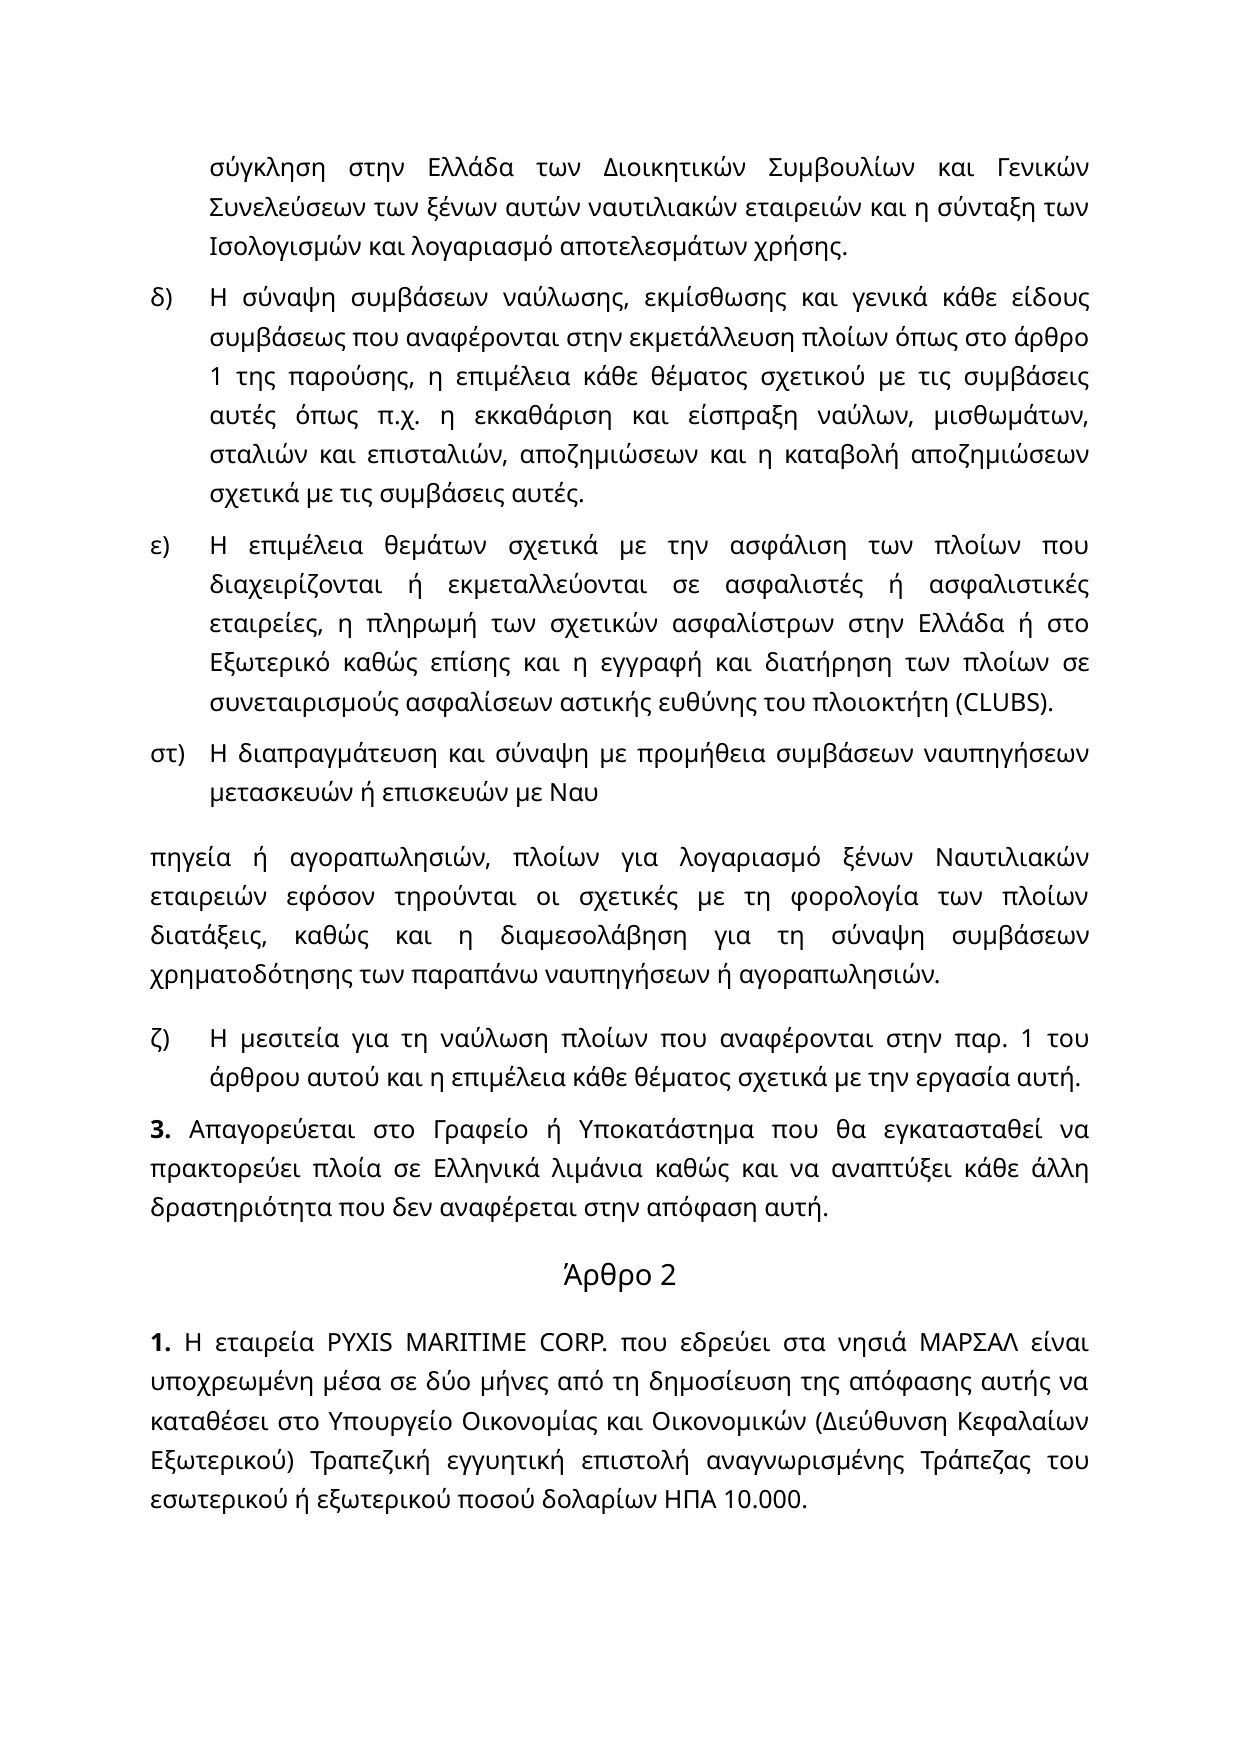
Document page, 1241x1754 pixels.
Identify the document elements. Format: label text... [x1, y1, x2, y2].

list δ) Η σύναψη συμβάσεων ναύλωσης, εκμίσθωσης και γενικά κάθε είδους συμβάσεως που αναφέρονται στην εκμετάλλευση πλοίων όπως στο άρθρο 1 της παρούσης, η επιμέλεια κάθε θέματος σχετικού με τις συμβάσεις αυτές όπως π.χ. η εκκαθάριση και είσπραξη ναύλων, μισθωμάτων, σταλιών και επισταλιών, αποζημιώσεων και η καταβολή αποζημιώσεων σχετικά με τις συμβάσεις αυτές. [150, 280, 1090, 510]
list ζ) Η μεσιτεία για τη ναύλωση πλοίων που αναφέρονται στην παρ. 1 του άρθρου αυτού και η επιμέλεια κάθε θέματος σχετικά με την εργασία αυτή. [150, 1021, 1090, 1094]
text 3. Απαγορεύεται στο Γραφείο ή Υποκατάστημα που θα εγκατασταθεί να πρακτορεύει πλοία σε Ελληνικά λιμάνια καθώς και να αναπτύξει κάθε άλλη δραστηριότητα που δεν αναφέρεται στην απόφαση αυτή. [150, 1112, 1090, 1224]
subtitle Άρθρο 2 [150, 1254, 1090, 1294]
list σύγκληση στην Ελλάδα των Διοικητικών Συμβουλίων και Γενικών Συνελεύσεων των ξένων αυτών ναυτιλιακών εταιρειών και η σύνταξη των Ισολογισμών και λογαριασμό αποτελεσμάτων χρήσης. [150, 150, 1090, 262]
list ε) Η επιμέλεια θεμάτων σχετικά με την ασφάλιση των πλοίων που διαχειρίζονται ή εκμεταλλεύονται σε ασφαλιστές ή ασφαλιστικές εταιρείες, η πληρωμή των σχετικών ασφαλίστρων στην Ελλάδα ή στο Εξωτερικό καθώς επίσης και η εγγραφή και διατήρηση των πλοίων σε συνεταιρισμούς ασφαλίσεων αστικής ευθύνης του πλοιοκτήτη (CLUBS). [150, 527, 1090, 718]
text πηγεία ή αγοραπωλησιών, πλοίων για λογαριασμό ξένων Ναυτιλιακών εταιρειών εφόσον τηρούνται οι σχετικές με τη φορολογία των πλοίων διατάξεις, καθώς και η διαμεσολάβηση για τη σύναψη συμβάσεων χρηματοδότησης των παραπάνω ναυπηγήσεων ή αγοραπωλησιών. [150, 839, 1090, 991]
text 1. Η εταιρεία PYXIS MARITIME CORP. που εδρεύει στα νησιά ΜΑΡΣΑΛ είναι υποχρεωμένη μέσα σε δύο μήνες από τη δημοσίευση της απόφασης αυτής να καταθέσει στο Υπουργείο Οικονομίας και Οικονομικών (Διεύθυνση Κεφαλαίων Εξωτερικού) Τραπεζική εγγυητική επιστολή αναγνωρισμένης Τράπεζας του εσωτερικού ή εξωτερικού ποσού δολαρίων ΗΠΑ 10.000. [150, 1325, 1090, 1516]
list στ) Η διαπραγμάτευση και σύναψη με προμήθεια συμβάσεων ναυπηγήσεων μετασκευών ή επισκευών με Ναυ [150, 736, 1090, 809]
